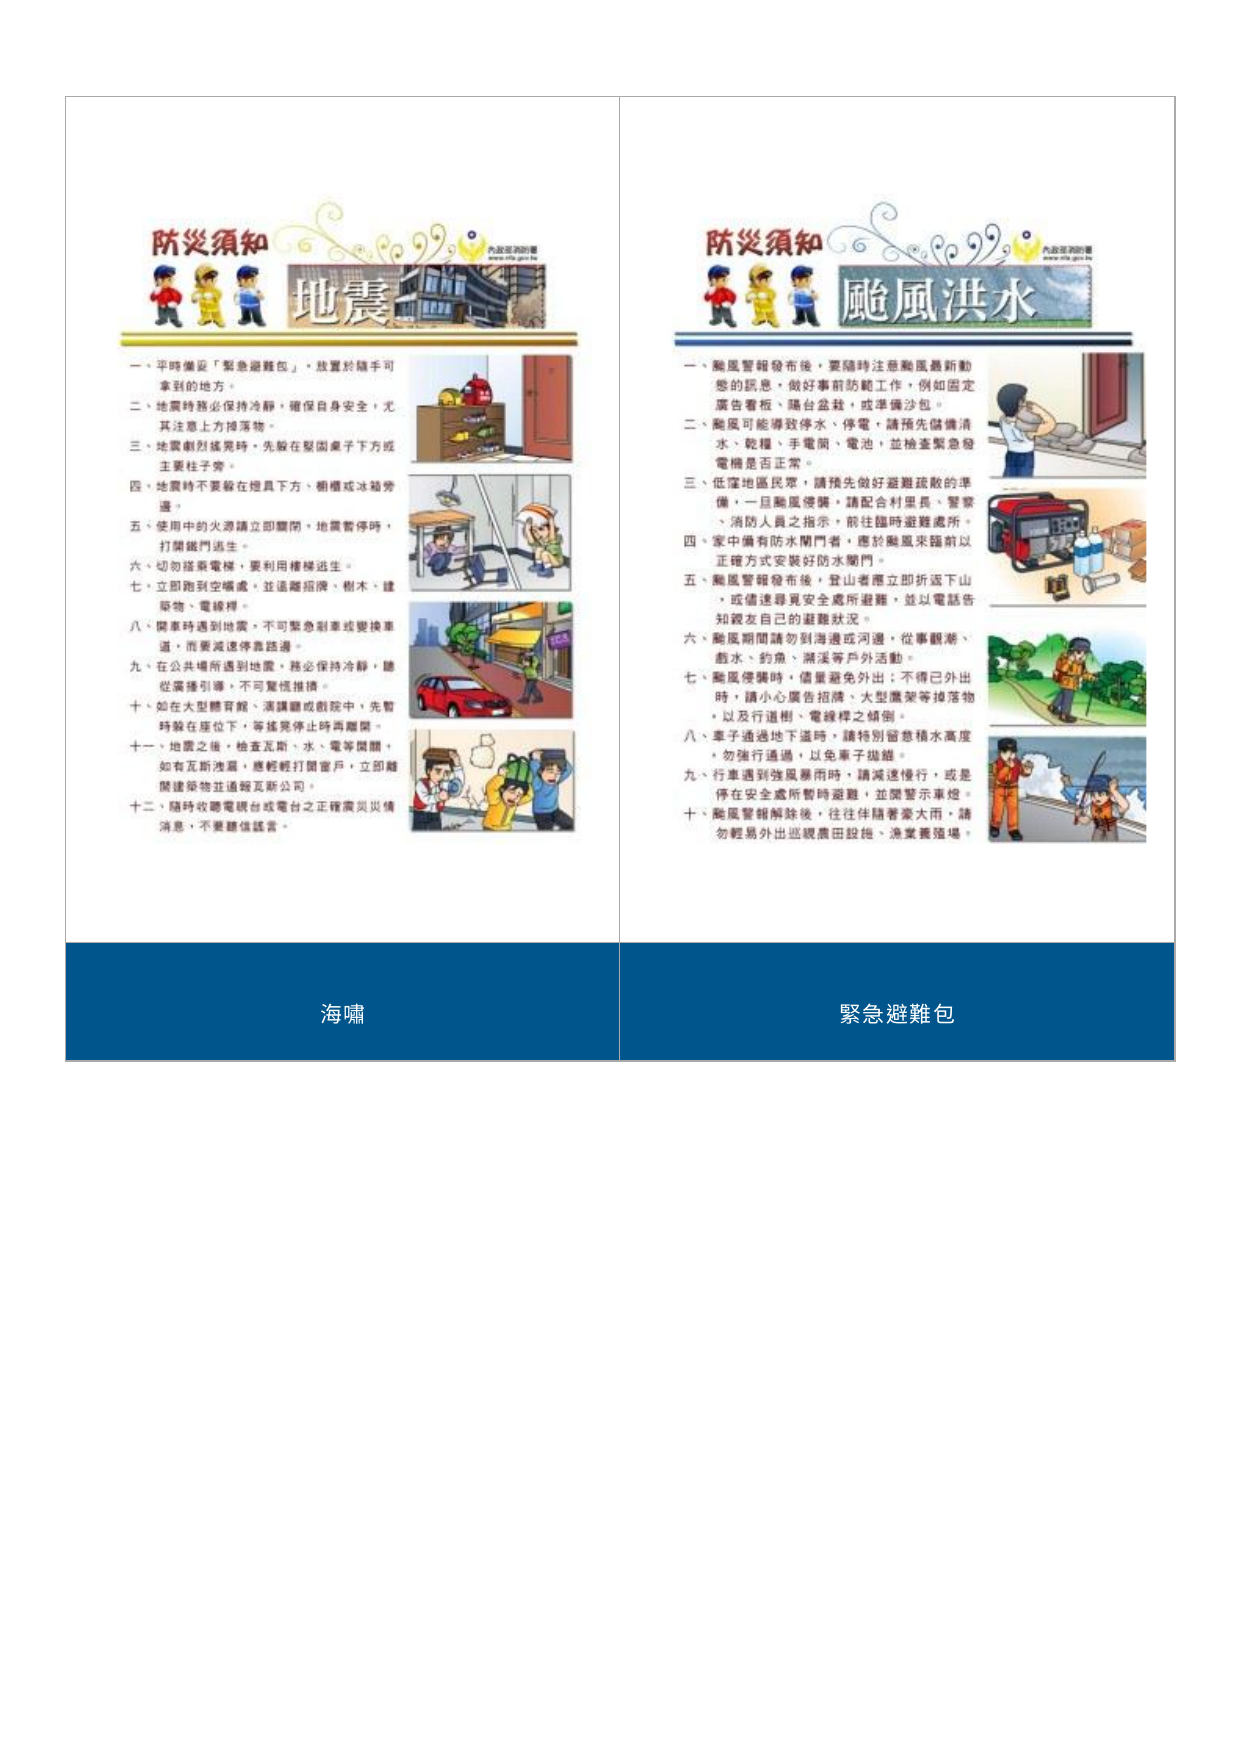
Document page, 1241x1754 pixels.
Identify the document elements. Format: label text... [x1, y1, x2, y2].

table_cell [620, 97, 1174, 942]
table_cell 海嘯 [66, 943, 619, 1060]
table_cell 緊急避難包 [620, 943, 1174, 1060]
table_cell [66, 97, 619, 942]
